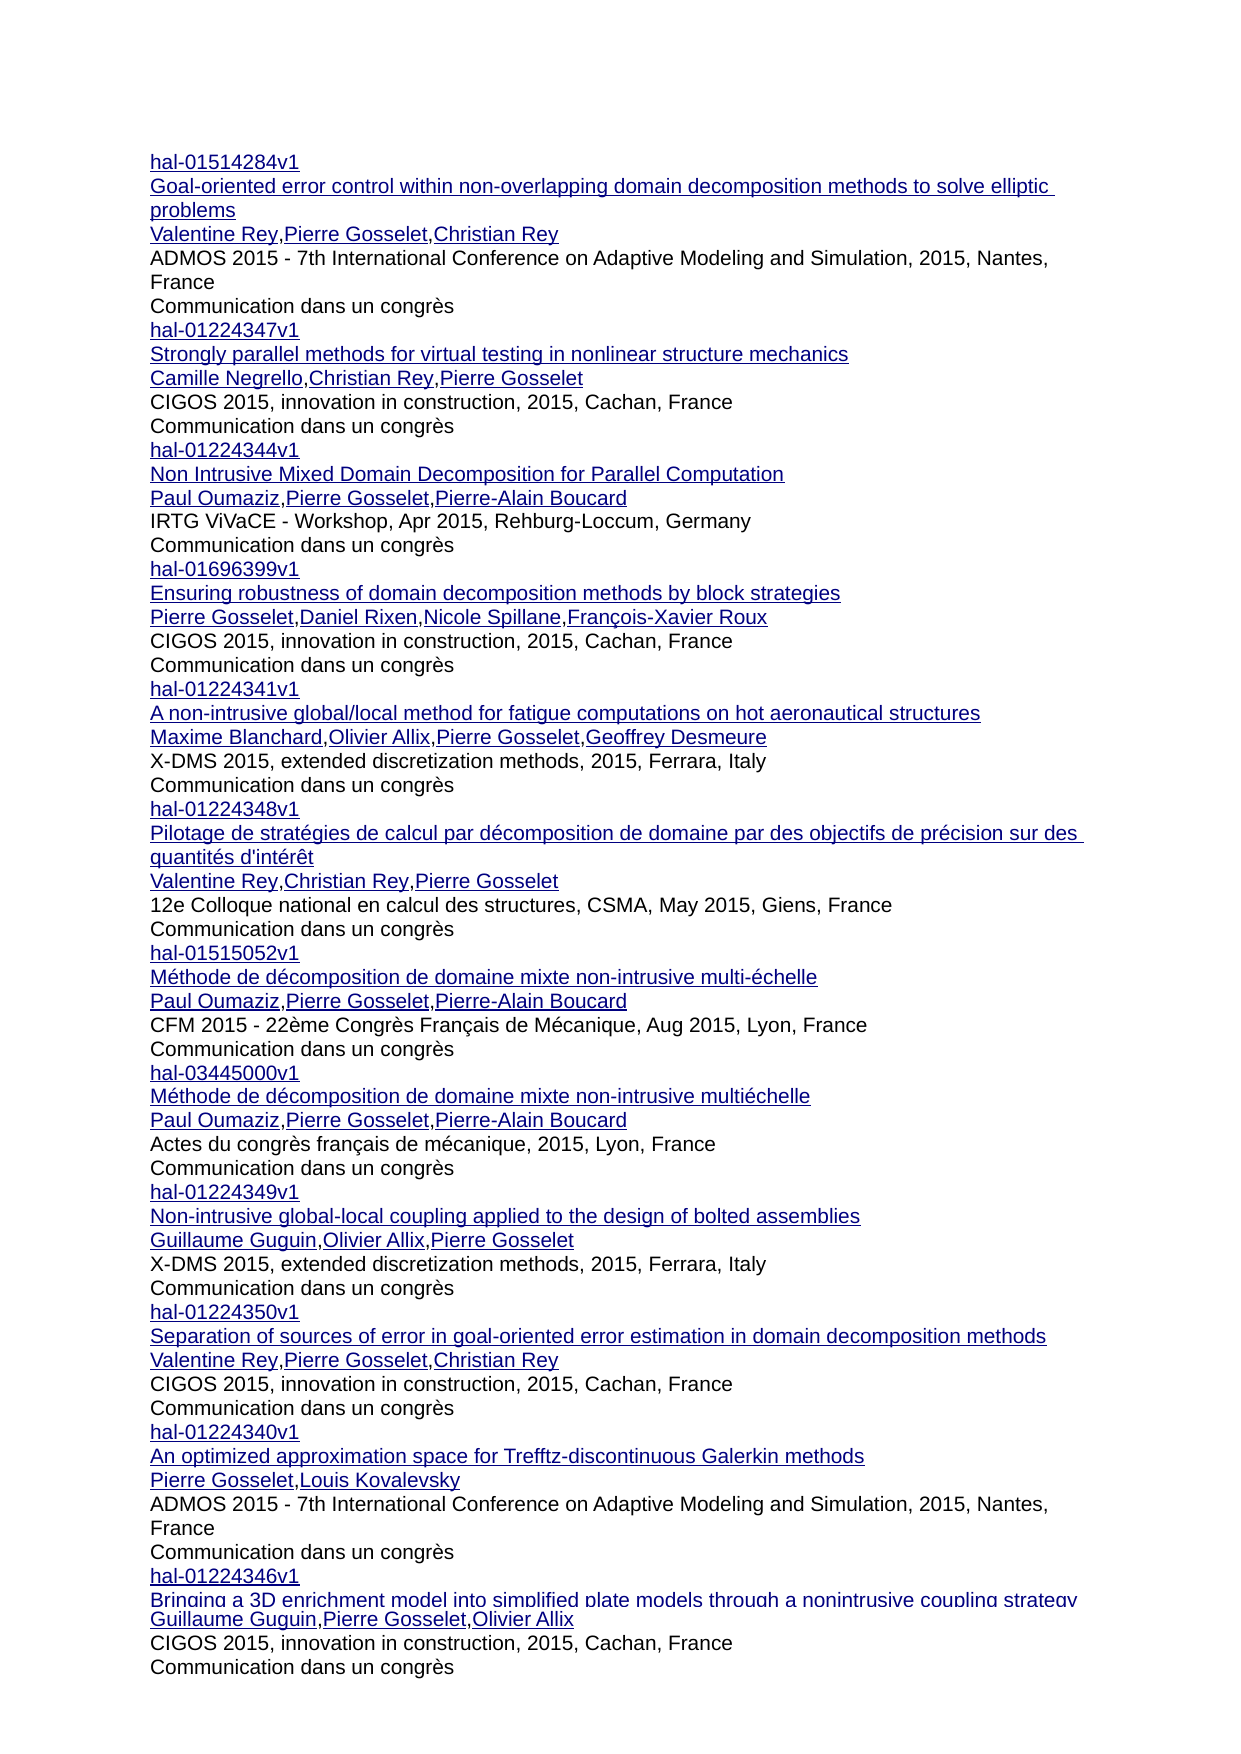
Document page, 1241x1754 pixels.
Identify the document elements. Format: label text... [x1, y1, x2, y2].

table_cell An optimized approximation space for Trefftz-discontinuous Galerkin methods Pierre Gosselet,Louis Kovalevsky ADMOS 2015 - 7th International Conference on Adaptive Modeling and Simulation, 2015, Nantes, France Communication dans un congrès hal-01224346v1 [150, 1444, 1090, 1587]
table_cell Méthode de décomposition de domaine mixte non-intrusive multi-échelle Paul Oumaziz,Pierre Gosselet,Pierre-Alain Boucard CFM 2015 - 22ème Congrès Français de Mécanique, Aug 2015, Lyon, France Communication dans un congrès hal-03445000v1 [150, 965, 1090, 1084]
table_cell Non-intrusive global-local coupling applied to the design of bolted assemblies Guillaume Guguin,Olivier Allix,Pierre Gosselet X-DMS 2015, extended discretization methods, 2015, Ferrara, Italy Communication dans un congrès hal-01224350v1 [150, 1204, 1090, 1324]
table_cell hal-01514284v1 [150, 150, 1090, 174]
table_cell Méthode de décomposition de domaine mixte non-intrusive multiéchelle Paul Oumaziz,Pierre Gosselet,Pierre-Alain Boucard Actes du congrès français de mécanique, 2015, Lyon, France Communication dans un congrès hal-01224349v1 [150, 1084, 1090, 1204]
table_cell A non-intrusive global/local method for fatigue computations on hot aeronautical structures Maxime Blanchard,Olivier Allix,Pierre Gosselet,Geoffrey Desmeure X-DMS 2015, extended discretization methods, 2015, Ferrara, Italy Communication dans un congrès hal-01224348v1 [150, 701, 1090, 821]
table_cell Non Intrusive Mixed Domain Decomposition for Parallel Computation Paul Oumaziz,Pierre Gosselet,Pierre-Alain Boucard IRTG ViVaCE - Workshop, Apr 2015, Rehburg-Loccum, Germany Communication dans un congrès hal-01696399v1 [150, 461, 1090, 581]
table_cell Strongly parallel methods for virtual testing in nonlinear structure mechanics Camille Negrello,Christian Rey,Pierre Gosselet CIGOS 2015, innovation in construction, 2015, Cachan, France Communication dans un congrès hal-01224344v1 [150, 342, 1090, 461]
table_cell Bringing a 3D enrichment model into simplified plate models through a nonintrusive coupling strategy Guillaume Guguin,Pierre Gosselet,Olivier Allix CIGOS 2015, innovation in construction, 2015, Cachan, France Communication dans un congrès [150, 1588, 1090, 1679]
table_cell Goal-oriented error control within non-overlapping domain decomposition methods to solve elliptic problems Valentine Rey,Pierre Gosselet,Christian Rey ADMOS 2015 - 7th International Conference on Adaptive Modeling and Simulation, 2015, Nantes, France Communication dans un congrès hal-01224347v1 [150, 174, 1090, 342]
table_cell Separation of sources of error in goal-oriented error estimation in domain decomposition methods Valentine Rey,Pierre Gosselet,Christian Rey CIGOS 2015, innovation in construction, 2015, Cachan, France Communication dans un congrès hal-01224340v1 [150, 1324, 1090, 1444]
table_cell Ensuring robustness of domain decomposition methods by block strategies Pierre Gosselet,Daniel Rixen,Nicole Spillane,François-Xavier Roux CIGOS 2015, innovation in construction, 2015, Cachan, France Communication dans un congrès hal-01224341v1 [150, 581, 1090, 701]
table_cell Pilotage de stratégies de calcul par décomposition de domaine par des objectifs de précision sur des quantités d'intérêt Valentine Rey,Christian Rey,Pierre Gosselet 12e Colloque national en calcul des structures, CSMA, May 2015, Giens, France Communication dans un congrès hal-01515052v1 [150, 821, 1090, 964]
